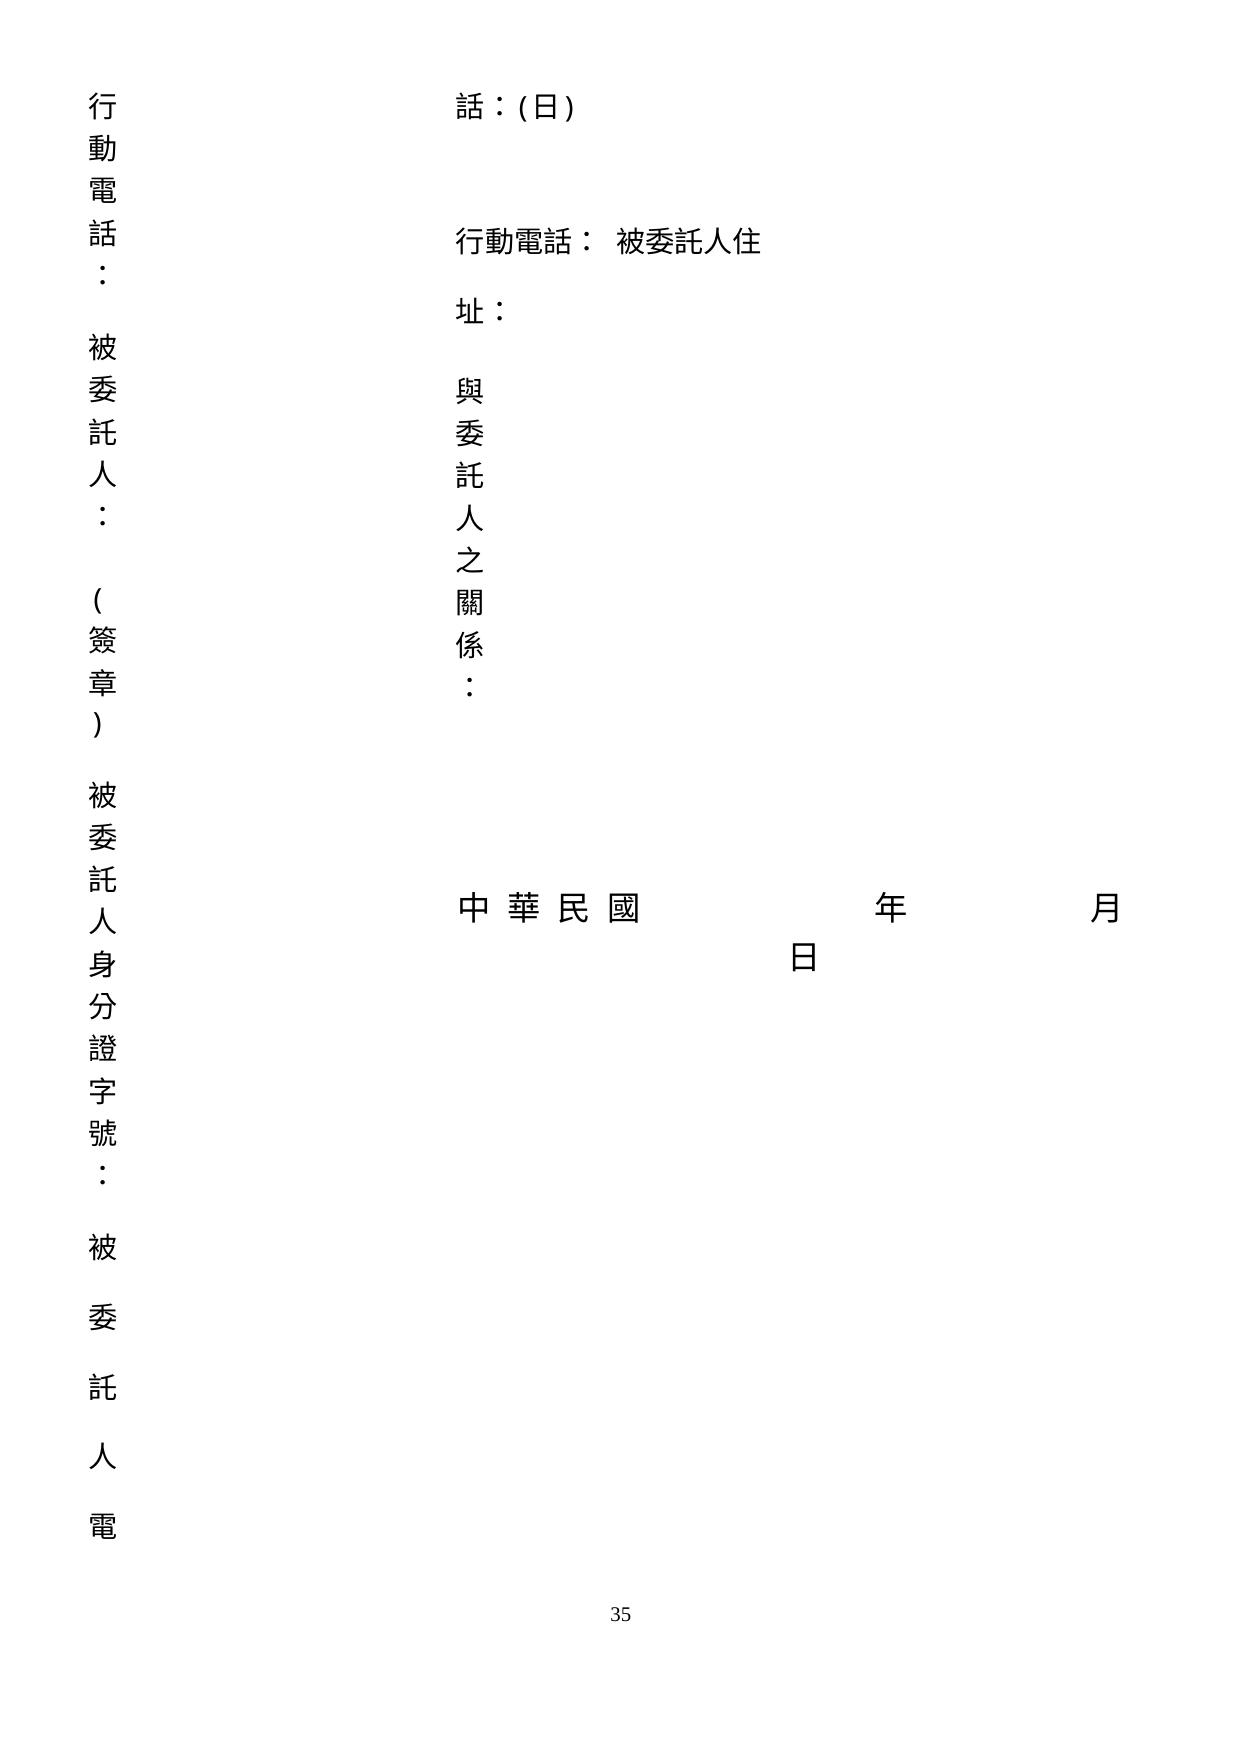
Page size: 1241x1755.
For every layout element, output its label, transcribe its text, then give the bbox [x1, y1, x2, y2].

text 被委託人電話：(日) 行動電話： 被委託人住址： [456, 83, 789, 331]
text 中 華 民 國 年 月 日 [457, 882, 1151, 979]
